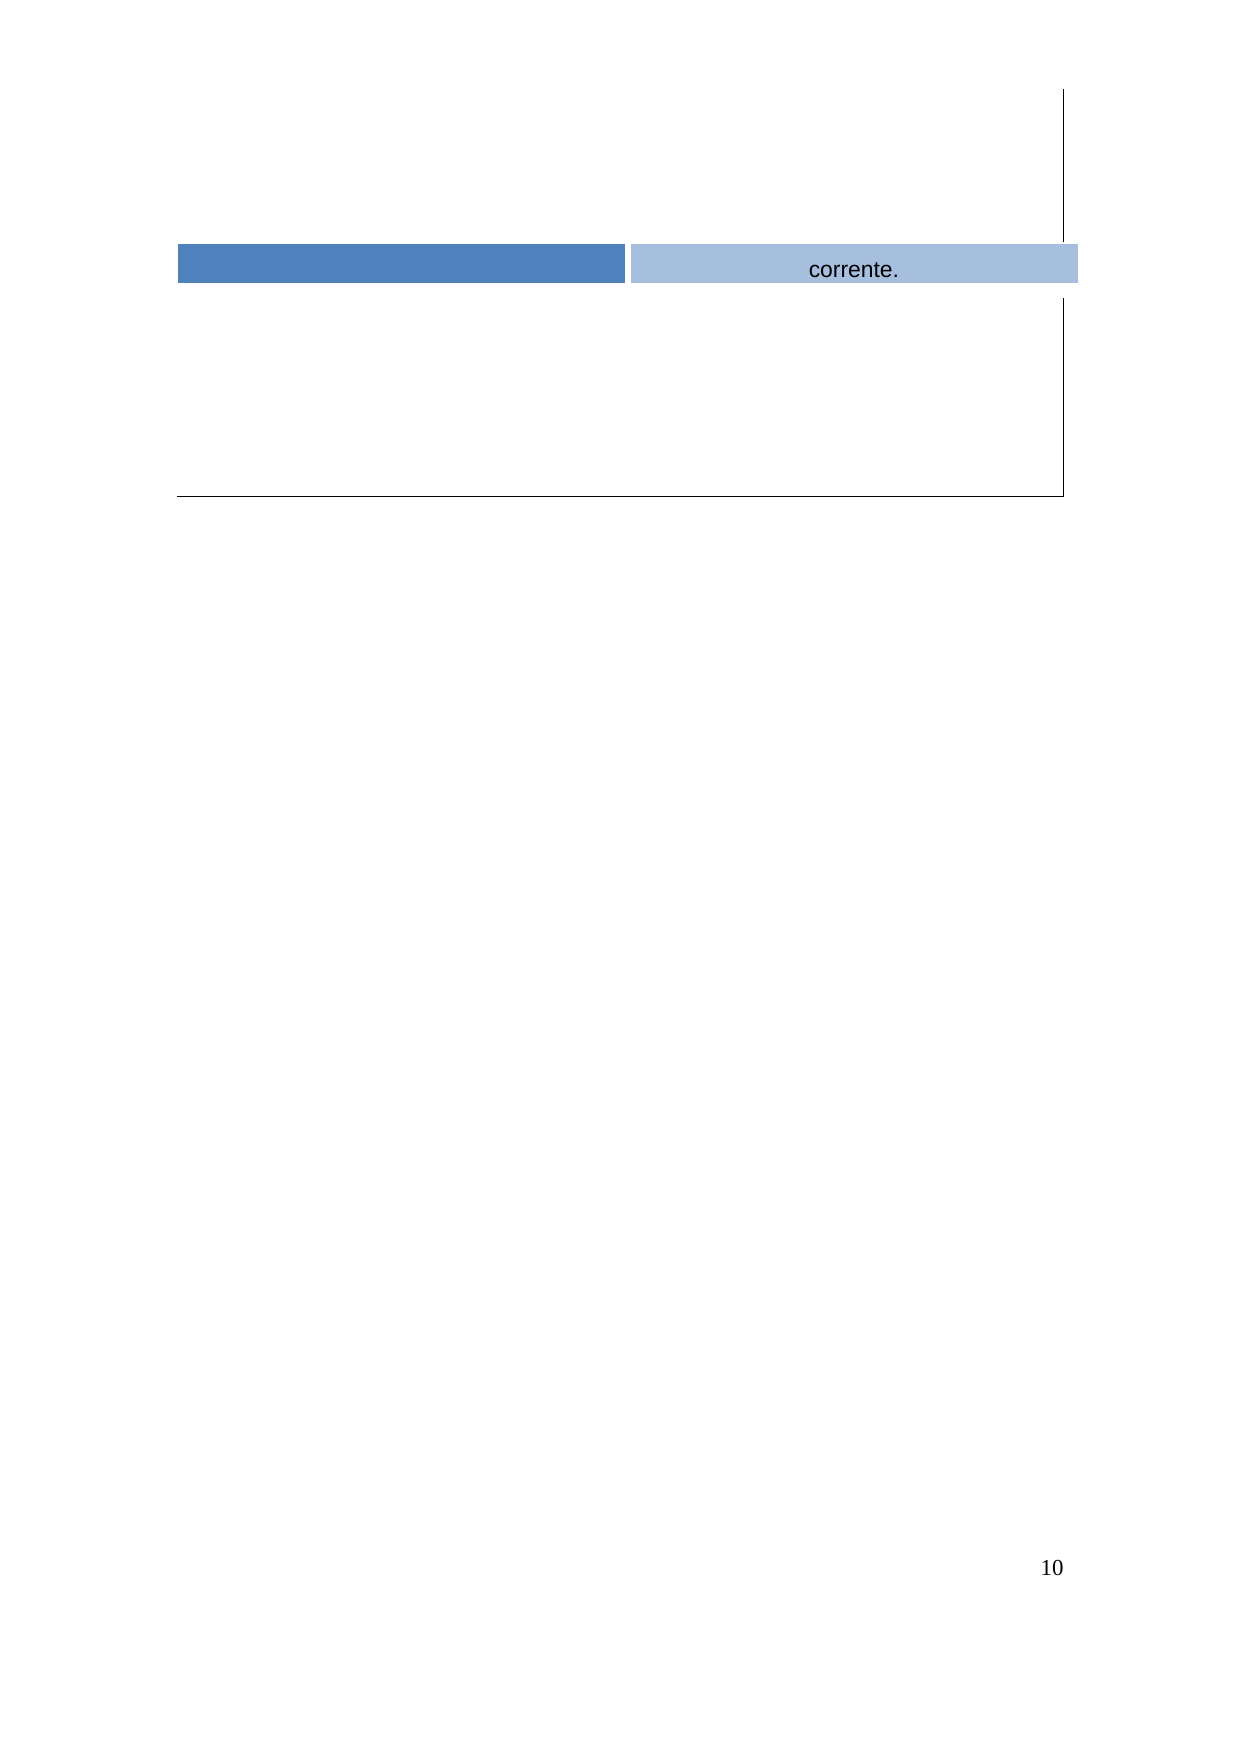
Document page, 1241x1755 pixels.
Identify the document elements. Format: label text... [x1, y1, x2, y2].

table_cell [178, 244, 625, 283]
table_cell corrente. [631, 244, 1078, 283]
